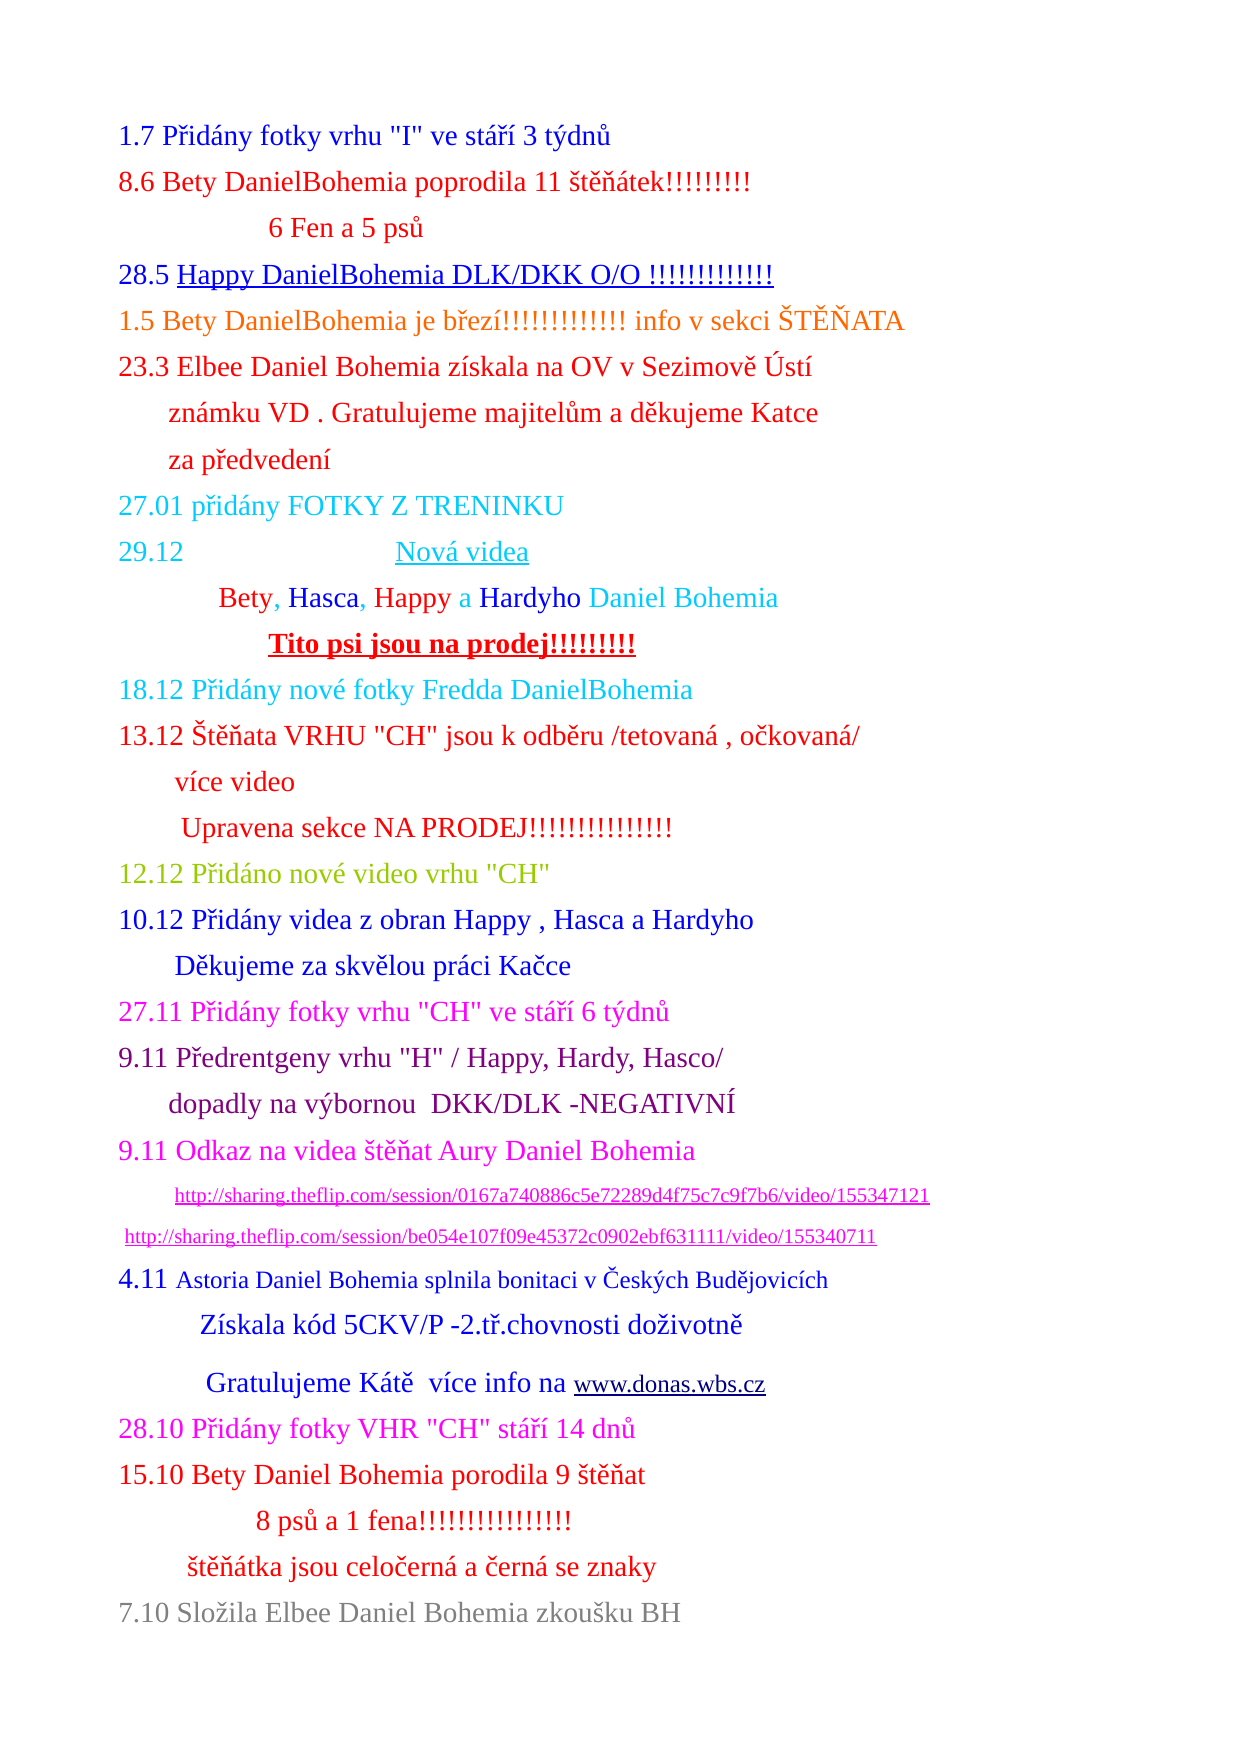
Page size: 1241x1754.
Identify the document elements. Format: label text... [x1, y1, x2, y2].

text 6 Fen a 5 psů [118, 210, 1122, 244]
text Upravena sekce NA PRODEJ!!!!!!!!!!!!!!! [118, 810, 1122, 844]
text 18.12 Přidány nové fotky Fredda DanielBohemia [118, 672, 1122, 706]
text dopadly na výbornou DKK/DLK -NEGATIVNÍ [118, 1087, 1122, 1120]
text 28.10 Přidány fotky VHR "CH" stáří 14 dnů [118, 1411, 1122, 1445]
text 13.12 Štěňata VRHU "CH" jsou k odběru /tetovaná , očkovaná/ [118, 718, 1122, 752]
text 8.6 Bety DanielBohemia poprodila 11 štěňátek!!!!!!!!! [118, 164, 1122, 198]
text 27.11 Přidány fotky vrhu "CH" ve stáří 6 týdnů [118, 994, 1122, 1028]
text 9.11 Předrentgeny vrhu "H" / Happy, Hardy, Hasco/ [118, 1041, 1122, 1074]
text 1.5 Bety DanielBohemia je březí!!!!!!!!!!!!! info v sekci ŠTĚŇATA [118, 303, 1122, 337]
text http://sharing.theflip.com/session/be054e107f09e45372c0902ebf631111/video/155340711 [118, 1220, 1122, 1249]
text 10.12 Přidány videa z obran Happy , Hasca a Hardyho [118, 902, 1122, 936]
text 15.10 Bety Daniel Bohemia porodila 9 štěňat [118, 1457, 1122, 1491]
text 23.3 Elbee Daniel Bohemia získala na OV v Sezimově Ústí [118, 349, 1122, 383]
text Gratulujeme Kátě více info na www.donas.wbs.cz [118, 1353, 1122, 1399]
text Tito psi jsou na prodej!!!!!!!!! [118, 626, 1122, 660]
text 12.12 Přidáno nové video vrhu "CH" [118, 856, 1122, 890]
text Bety, Hasca, Happy a Hardyho Daniel Bohemia [118, 580, 1122, 614]
text Získala kód 5CKV/P -2.tř.chovnosti doživotně [118, 1307, 1122, 1341]
text 9.11 Odkaz na videa štěňat Aury Daniel Bohemia [118, 1133, 1122, 1166]
text Děkujeme za skvělou práci Kačce [118, 948, 1122, 982]
text 1.7 Přidány fotky vrhu "I" ve stáří 3 týdnů [118, 118, 1122, 152]
text štěňátka jsou celočerná a černá se znaky [118, 1549, 1122, 1583]
text 8 psů a 1 fena!!!!!!!!!!!!!!!! [118, 1503, 1122, 1537]
text za předvedení [118, 441, 1122, 476]
text 4.11 Astoria Daniel Bohemia splnila bonitaci v Českých Budějovicích [118, 1261, 1122, 1295]
text známku VD . Gratulujeme majitelům a děkujeme Katce [118, 395, 1122, 429]
text http://sharing.theflip.com/session/0167a740886c5e72289d4f75c7c9f7b6/video/155347121 [118, 1179, 1122, 1207]
text 7.10 Složila Elbee Daniel Bohemia zkoušku BH [118, 1595, 1122, 1629]
text více video [118, 764, 1122, 798]
text 27.01 přidány FOTKY Z TRENINKU [118, 488, 1122, 522]
text 28.5 Happy DanielBohemia DLK/DKK O/O !!!!!!!!!!!!! [118, 256, 1122, 291]
text 29.12 Nová videa [118, 534, 1122, 568]
